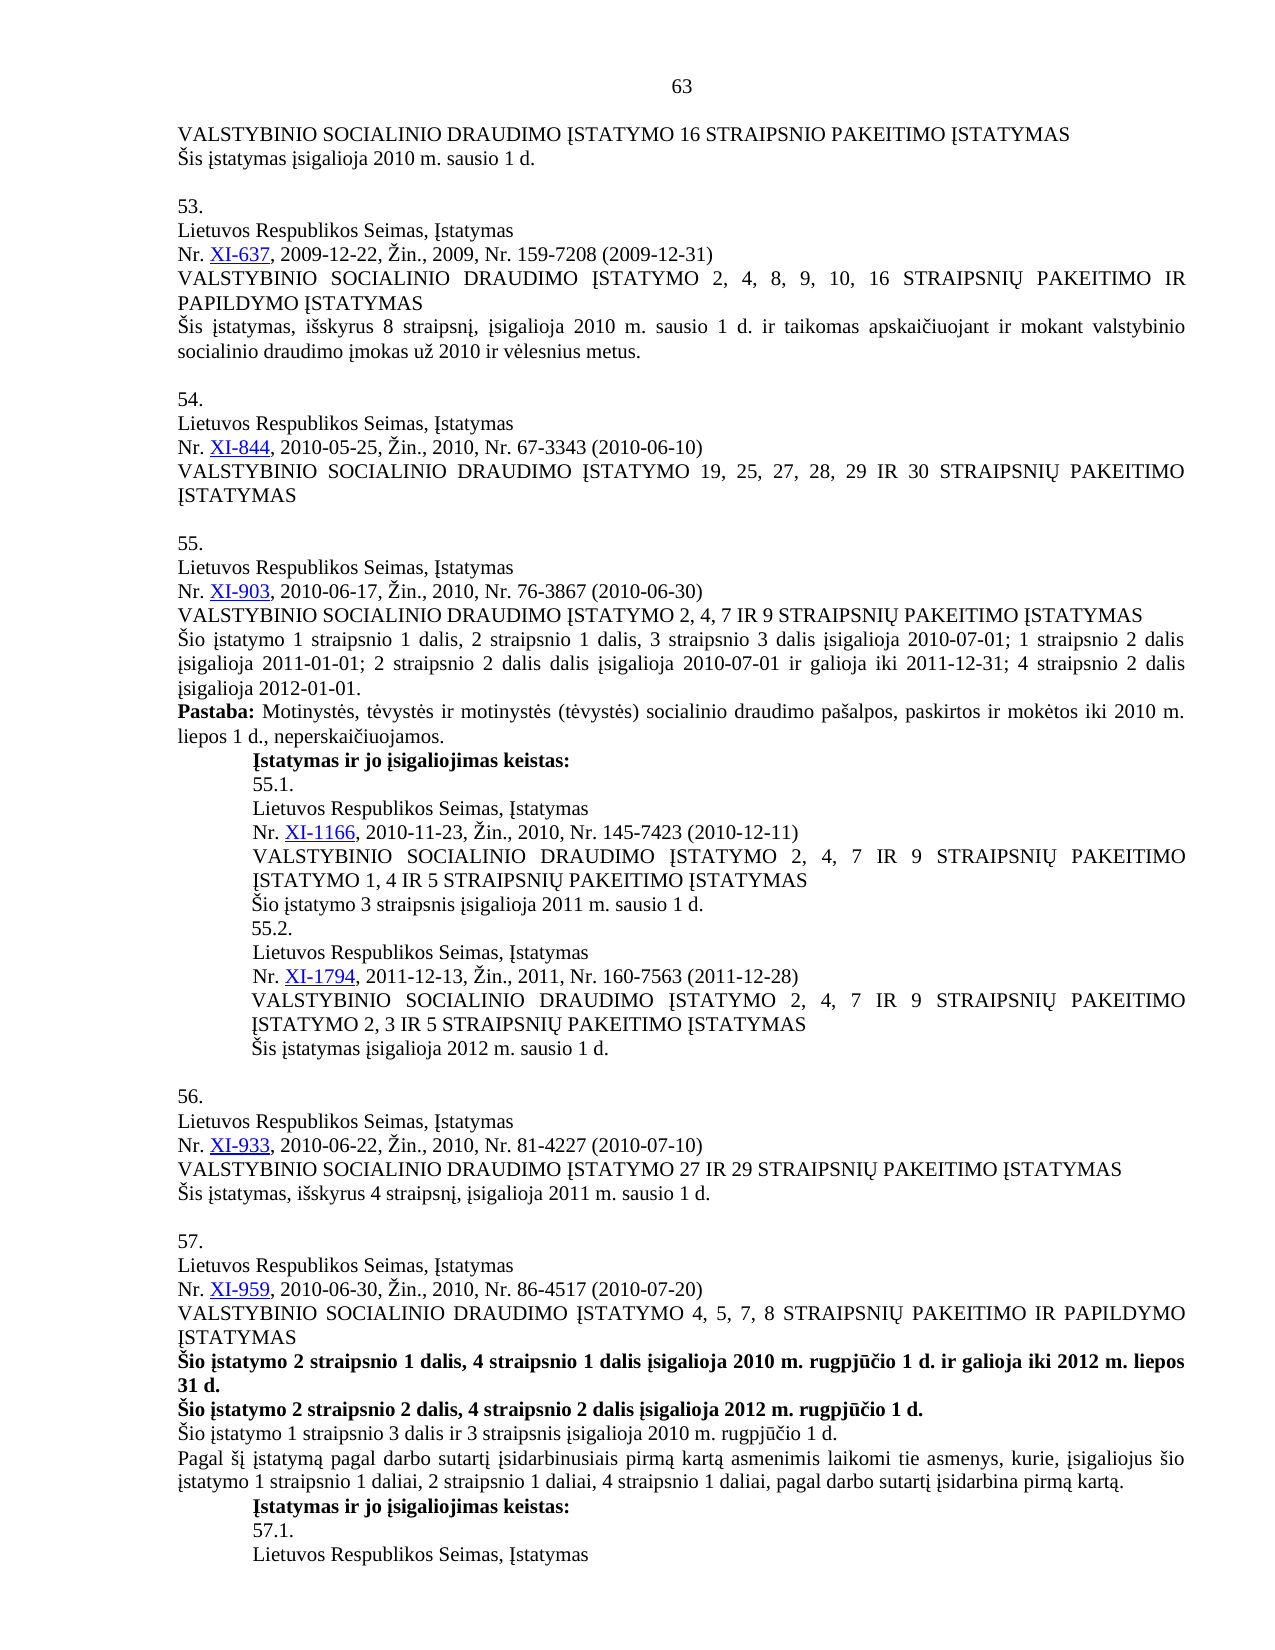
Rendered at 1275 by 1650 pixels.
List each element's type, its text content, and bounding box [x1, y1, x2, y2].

text VALSTYBINIO SOCIALINIO DRAUDIMO ĮSTATYMO 27 IR 29 STRAIPSNIŲ PAKEITIMO ĮSTATYMAS [177, 1157, 1186, 1181]
text Nr. XI-844, 2010-05-25, Žin., 2010, Nr. 67-3343 (2010-06-10) [177, 435, 1186, 459]
text VALSTYBINIO SOCIALINIO DRAUDIMO ĮSTATYMO 16 STRAIPSNIO PAKEITIMO ĮSTATYMAS [177, 122, 1186, 146]
text VALSTYBINIO SOCIALINIO DRAUDIMO ĮSTATYMO 4, 5, 7, 8 STRAIPSNIŲ PAKEITIMO IR PAPILDYMO ĮSTATYMAS [177, 1301, 1186, 1349]
text 55.2. [177, 916, 1186, 940]
text Nr. XI-933, 2010-06-22, Žin., 2010, Nr. 81-4227 (2010-07-10) [177, 1133, 1186, 1157]
text Šis įstatymas įsigalioja 2010 m. sausio 1 d. [177, 146, 1186, 170]
text Lietuvos Respublikos Seimas, Įstatymas [177, 940, 1186, 964]
text Lietuvos Respublikos Seimas, Įstatymas [177, 796, 1186, 820]
text Lietuvos Respublikos Seimas, Įstatymas [177, 555, 1186, 579]
text VALSTYBINIO SOCIALINIO DRAUDIMO ĮSTATYMO 2, 4, 7 IR 9 STRAIPSNIŲ PAKEITIMO ĮSTATYMO 2, 3 IR 5 STRAIPSNIŲ PAKEITIMO ĮSTATYMAS [251, 988, 1186, 1036]
text Nr. XI-903, 2010-06-17, Žin., 2010, Nr. 76-3867 (2010-06-30) [177, 579, 1186, 603]
text Lietuvos Respublikos Seimas, Įstatymas [177, 1108, 1186, 1133]
text Lietuvos Respublikos Seimas, Įstatymas [177, 218, 1186, 242]
text Įstatymas ir jo įsigaliojimas keistas: [177, 1493, 1186, 1518]
text Šio įstatymo 1 straipsnio 1 dalis, 2 straipsnio 1 dalis, 3 straipsnio 3 dalis įsigalioja 2010-07-01; 1 straipsnio 2 dalis įsigalioja 2011-01-01; 2 straipsnio 2 dalis dalis įsigalioja 2010-07-01 ir galioja iki 2011-12-31; 4 straipsnio 2 dalis įsigalioja 2012-01-01. [177, 627, 1186, 699]
text Šis įstatymas įsigalioja 2012 m. sausio 1 d. [177, 1036, 1186, 1060]
text 57. [177, 1229, 1186, 1253]
text Šis įstatymas, išskyrus 8 straipsnį, įsigalioja 2010 m. sausio 1 d. ir taikomas apskaičiuojant ir mokant valstybinio socialinio draudimo įmokas už 2010 ir vėlesnius metus. [177, 314, 1186, 363]
text 57.1. [177, 1518, 1186, 1542]
text Pastaba: Motinystės, tėvystės ir motinystės (tėvystės) socialinio draudimo pašalpos, paskirtos ir mokėtos iki 2010 m. liepos 1 d., neperskaičiuojamos. [177, 699, 1186, 748]
text 53. [177, 194, 1186, 218]
text 55. [177, 531, 1186, 555]
text Šio įstatymo 2 straipsnio 1 dalis, 4 straipsnio 1 dalis įsigalioja 2010 m. rugpjūčio 1 d. ir galioja iki 2012 m. liepos 31 d. [177, 1349, 1186, 1397]
text 56. [177, 1084, 1186, 1108]
text Nr. XI-637, 2009-12-22, Žin., 2009, Nr. 159-7208 (2009-12-31) [177, 242, 1186, 266]
text Šis įstatymas, išskyrus 4 straipsnį, įsigalioja 2011 m. sausio 1 d. [177, 1181, 1186, 1205]
text 55.1. [177, 772, 1186, 796]
text Šio įstatymo 3 straipsnis įsigalioja 2011 m. sausio 1 d. [177, 892, 1186, 916]
text VALSTYBINIO SOCIALINIO DRAUDIMO ĮSTATYMO 2, 4, 8, 9, 10, 16 STRAIPSNIŲ PAKEITIMO IR PAPILDYMO ĮSTATYMAS [177, 266, 1186, 314]
text Nr. XI-959, 2010-06-30, Žin., 2010, Nr. 86-4517 (2010-07-20) [177, 1277, 1186, 1301]
text Šio įstatymo 2 straipsnio 2 dalis, 4 straipsnio 2 dalis įsigalioja 2012 m. rugpjūčio 1 d. [177, 1397, 1186, 1421]
text Nr. XI-1166, 2010-11-23, Žin., 2010, Nr. 145-7423 (2010-12-11) [177, 820, 1186, 844]
text Lietuvos Respublikos Seimas, Įstatymas [177, 1253, 1186, 1277]
text Lietuvos Respublikos Seimas, Įstatymas [177, 411, 1186, 435]
text VALSTYBINIO SOCIALINIO DRAUDIMO ĮSTATYMO 2, 4, 7 IR 9 STRAIPSNIŲ PAKEITIMO ĮSTATYMO 1, 4 IR 5 STRAIPSNIŲ PAKEITIMO ĮSTATYMAS [252, 844, 1186, 892]
text Įstatymas ir jo įsigaliojimas keistas: [177, 748, 1186, 772]
text Lietuvos Respublikos Seimas, Įstatymas [177, 1542, 1186, 1566]
text Šio įstatymo 1 straipsnio 3 dalis ir 3 straipsnis įsigalioja 2010 m. rugpjūčio 1 d. [177, 1421, 1186, 1445]
text VALSTYBINIO SOCIALINIO DRAUDIMO ĮSTATYMO 19, 25, 27, 28, 29 IR 30 STRAIPSNIŲ PAKEITIMO ĮSTATYMAS [177, 459, 1186, 507]
text Nr. XI-1794, 2011-12-13, Žin., 2011, Nr. 160-7563 (2011-12-28) [177, 964, 1186, 988]
text VALSTYBINIO SOCIALINIO DRAUDIMO ĮSTATYMO 2, 4, 7 IR 9 STRAIPSNIŲ PAKEITIMO ĮSTATYMAS [177, 603, 1186, 627]
text Pagal šį įstatymą pagal darbo sutartį įsidarbinusiais pirmą kartą asmenimis laikomi tie asmenys, kurie, įsigaliojus šio įstatymo 1 straipsnio 1 daliai, 2 straipsnio 1 daliai, 4 straipsnio 1 daliai, pagal darbo sutartį įsidarbina pirmą kartą. [177, 1445, 1186, 1493]
text 54. [177, 387, 1186, 411]
